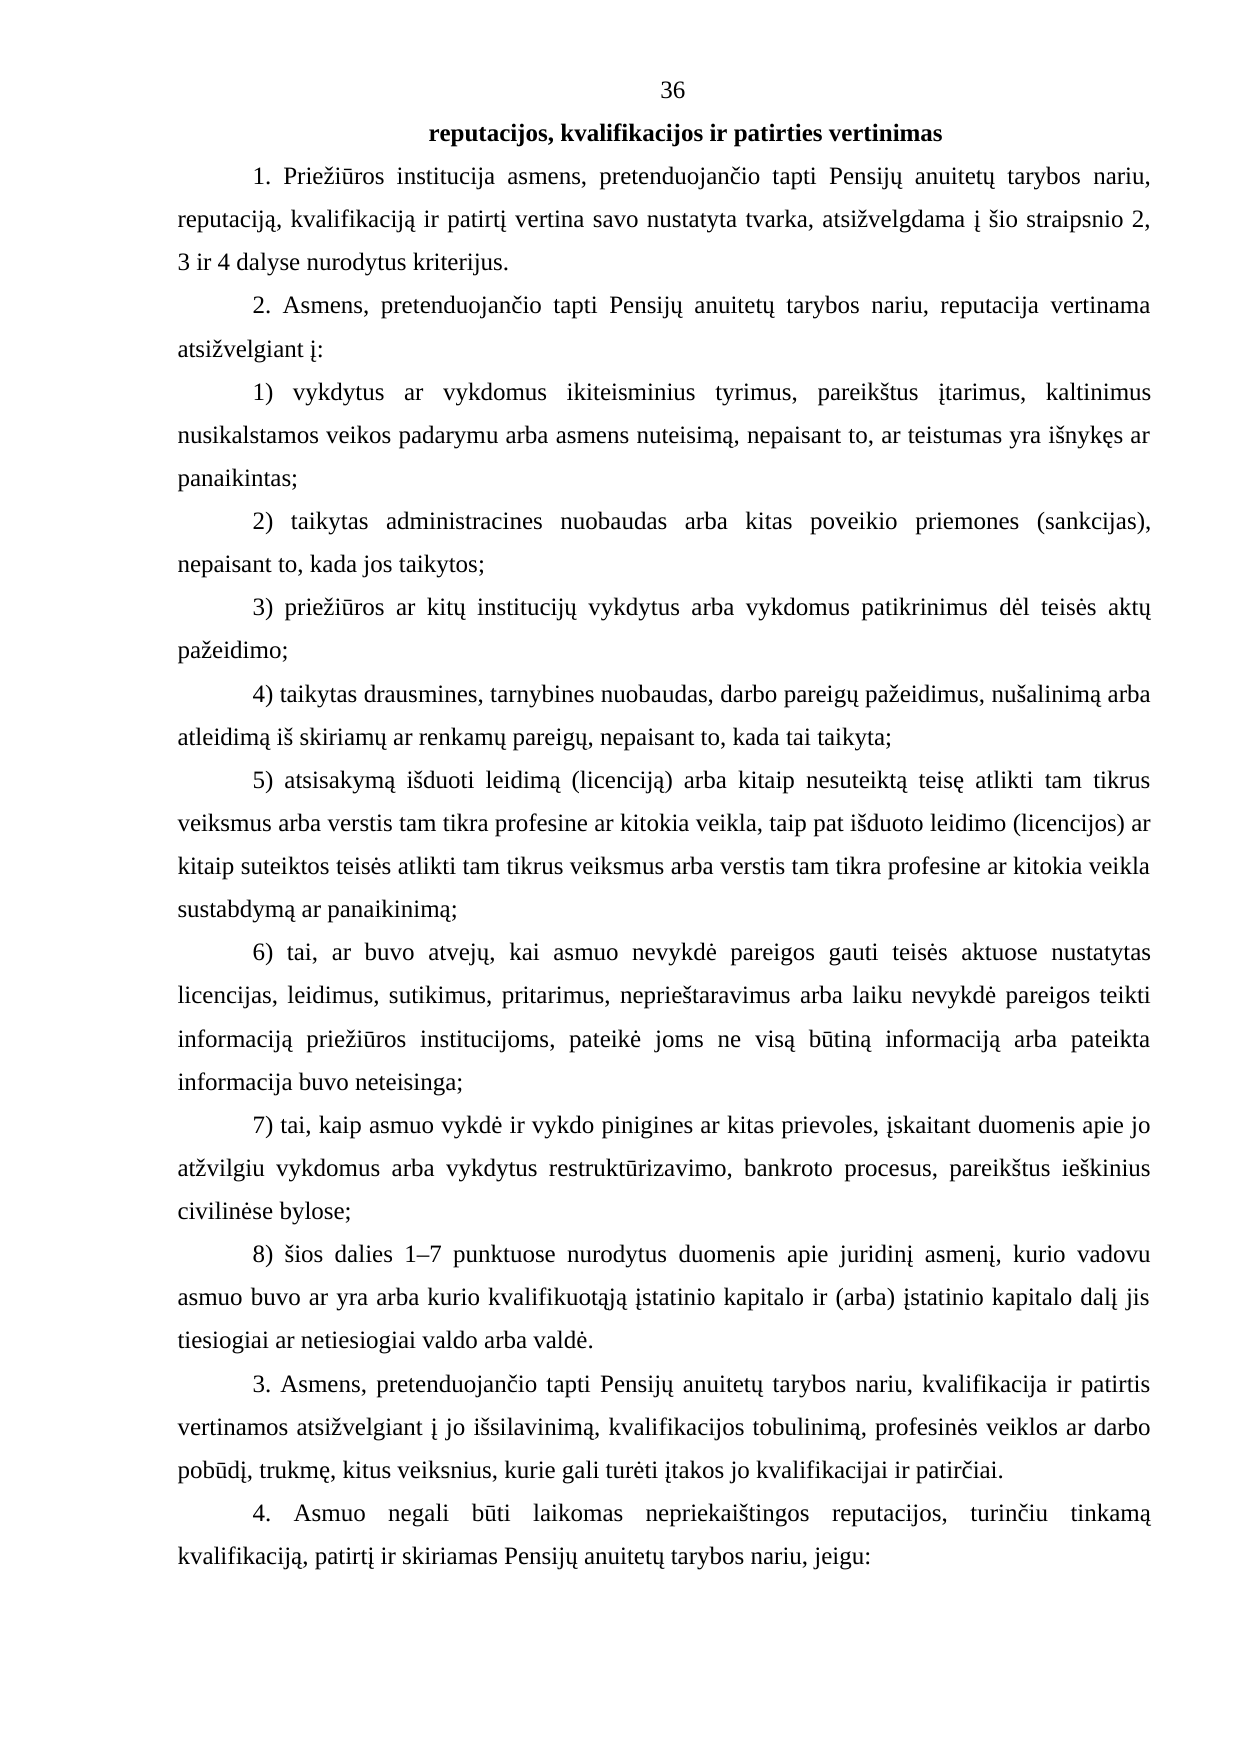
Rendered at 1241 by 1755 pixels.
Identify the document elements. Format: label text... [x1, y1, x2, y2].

text 3) priežiūros ar kitų institucijų vykdytus arba vykdomus patikrinimus dėl teisės aktų pažeidimo; [177, 592, 1152, 664]
text reputacijos, kvalifikacijos ir patirties vertinimas [251, 118, 1152, 147]
text 8) šios dalies 1–7 punktuose nurodytus duomenis apie juridinį asmenį, kurio vadovu asmuo buvo ar yra arba kurio kvalifikuotąją įstatinio kapitalo ir (arba) įstatinio kapitalo dalį jis tiesiogiai ar netiesiogiai valdo arba valdė. [177, 1239, 1152, 1354]
text 1) vykdytus ar vykdomus ikiteisminius tyrimus, pareikštus įtarimus, kaltinimus nusikalstamos veikos padarymu arba asmens nuteisimą, nepaisant to, ar teistumas yra išnykęs ar panaikintas; [177, 377, 1152, 492]
text 2) taikytas administracines nuobaudas arba kitas poveikio priemones (sankcijas), nepaisant to, kada jos taikytos; [177, 506, 1152, 578]
text 3. Asmens, pretenduojančio tapti Pensijų anuitetų tarybos nariu, kvalifikacija ir patirtis vertinamos atsižvelgiant į jo išsilavinimą, kvalifikacijos tobulinimą, profesinės veiklos ar darbo pobūdį, trukmę, kitus veiksnius, kurie gali turėti įtakos jo kvalifikacijai ir patirčiai. [177, 1369, 1152, 1484]
text 5) atsisakymą išduoti leidimą (licenciją) arba kitaip nesuteiktą teisę atlikti tam tikrus veiksmus arba verstis tam tikra profesine ar kitokia veikla, taip pat išduoto leidimo (licencijos) ar kitaip suteiktos teisės atlikti tam tikrus veiksmus arba verstis tam tikra profesine ar kitokia veikla sustabdymą ar panaikinimą; [177, 765, 1152, 923]
text 4. Asmuo negali būti laikomas nepriekaištingos reputacijos, turinčiu tinkamą kvalifikaciją, patirtį ir skiriamas Pensijų anuitetų tarybos nariu, jeigu: [177, 1498, 1152, 1570]
text 6) tai, ar buvo atvejų, kai asmuo nevykdė pareigos gauti teisės aktuose nustatytas licencijas, leidimus, sutikimus, pritarimus, neprieštaravimus arba laiku nevykdė pareigos teikti informaciją priežiūros institucijoms, pateikė joms ne visą būtiną informaciją arba pateikta informacija buvo neteisinga; [177, 937, 1152, 1096]
text 2. Asmens, pretenduojančio tapti Pensijų anuitetų tarybos nariu, reputacija vertinama atsižvelgiant į: [177, 291, 1152, 362]
text 7) tai, kaip asmuo vykdė ir vykdo pinigines ar kitas prievoles, įskaitant duomenis apie jo atžvilgiu vykdomus arba vykdytus restruktūrizavimo, bankroto procesus, pareikštus ieškinius civilinėse bylose; [177, 1110, 1152, 1225]
text 1. Priežiūros institucija asmens, pretenduojančio tapti Pensijų anuitetų tarybos nariu, reputaciją, kvalifikaciją ir patirtį vertina savo nustatyta tvarka, atsižvelgdama į šio straipsnio 2, 3 ir 4 dalyse nurodytus kriterijus. [177, 161, 1152, 276]
text 4) taikytas drausmines, tarnybines nuobaudas, darbo pareigų pažeidimus, nušalinimą arba atleidimą iš skiriamų ar renkamų pareigų, nepaisant to, kada tai taikyta; [177, 679, 1152, 751]
